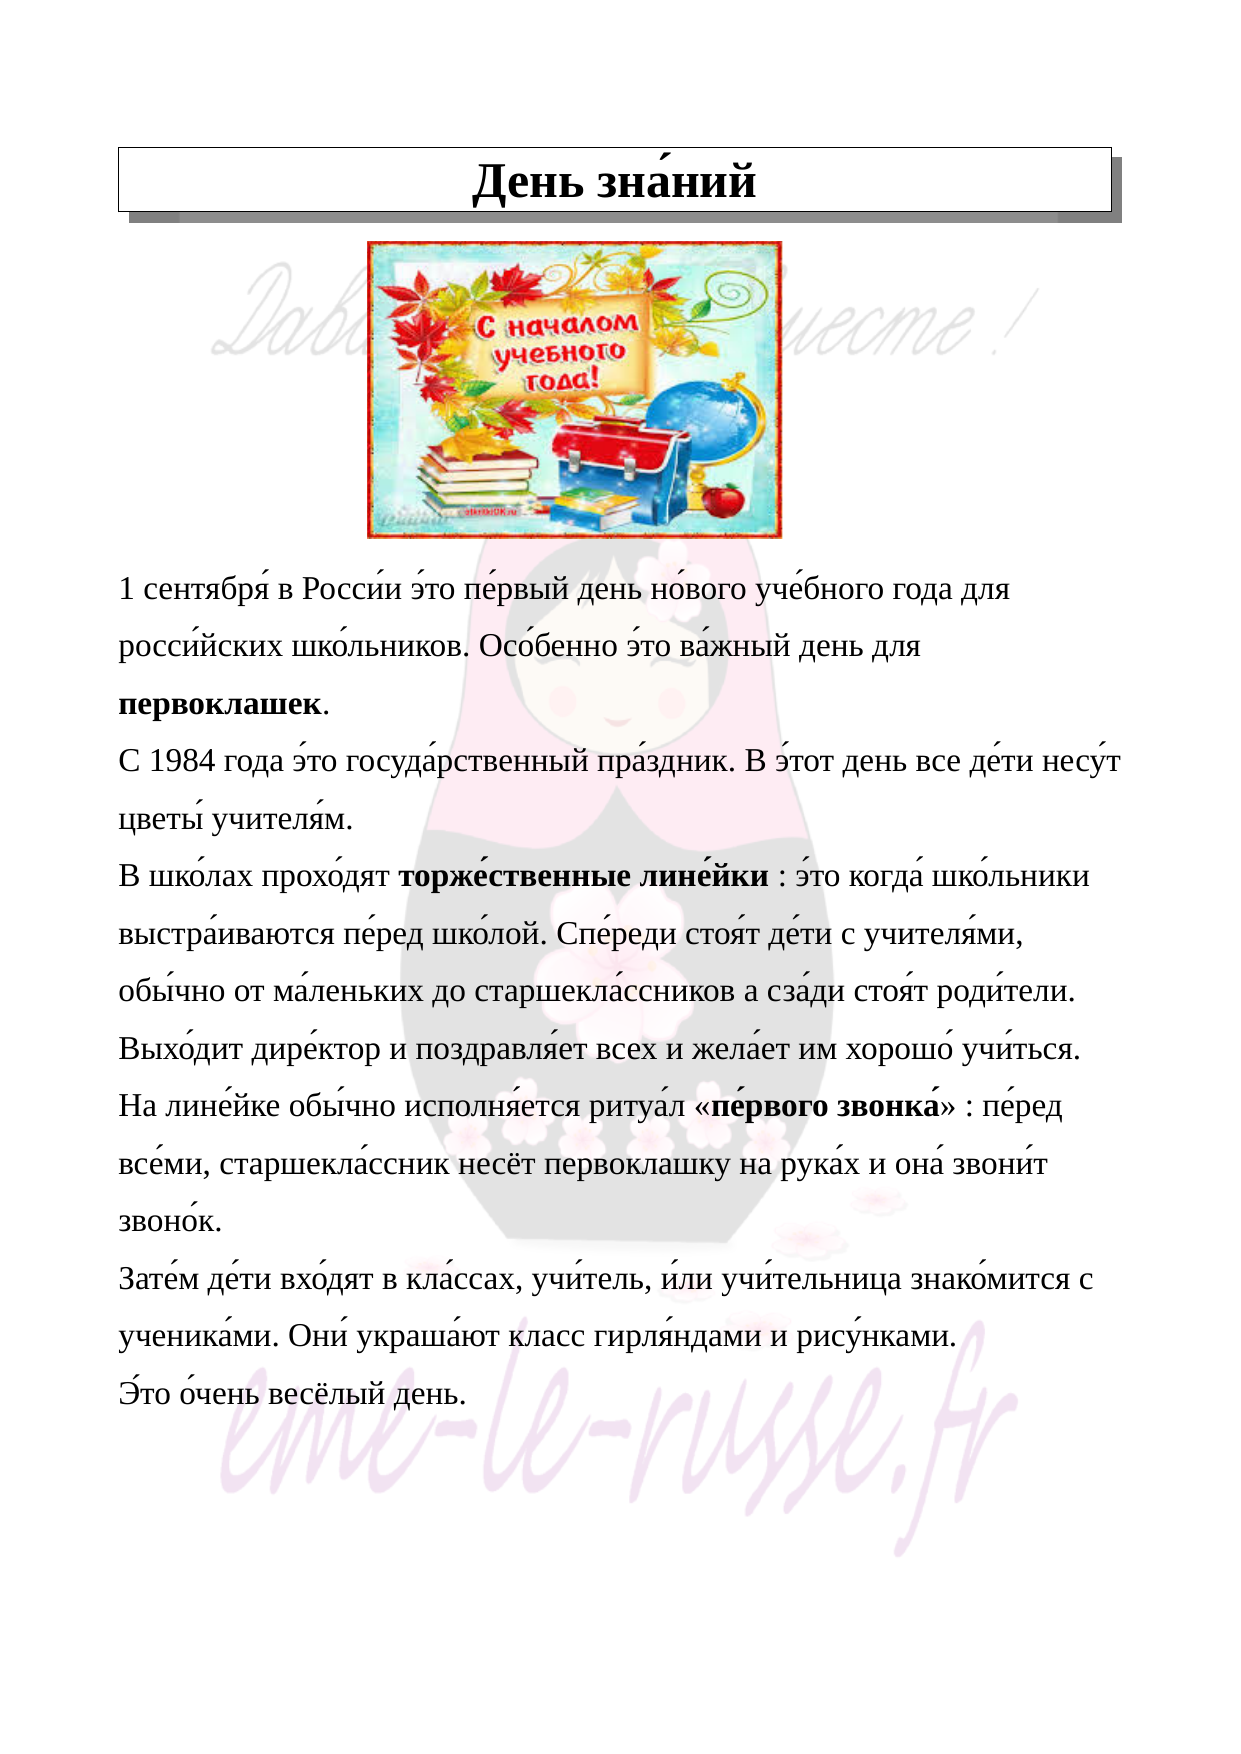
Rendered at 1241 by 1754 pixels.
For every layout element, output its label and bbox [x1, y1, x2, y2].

picture [367, 241, 783, 539]
